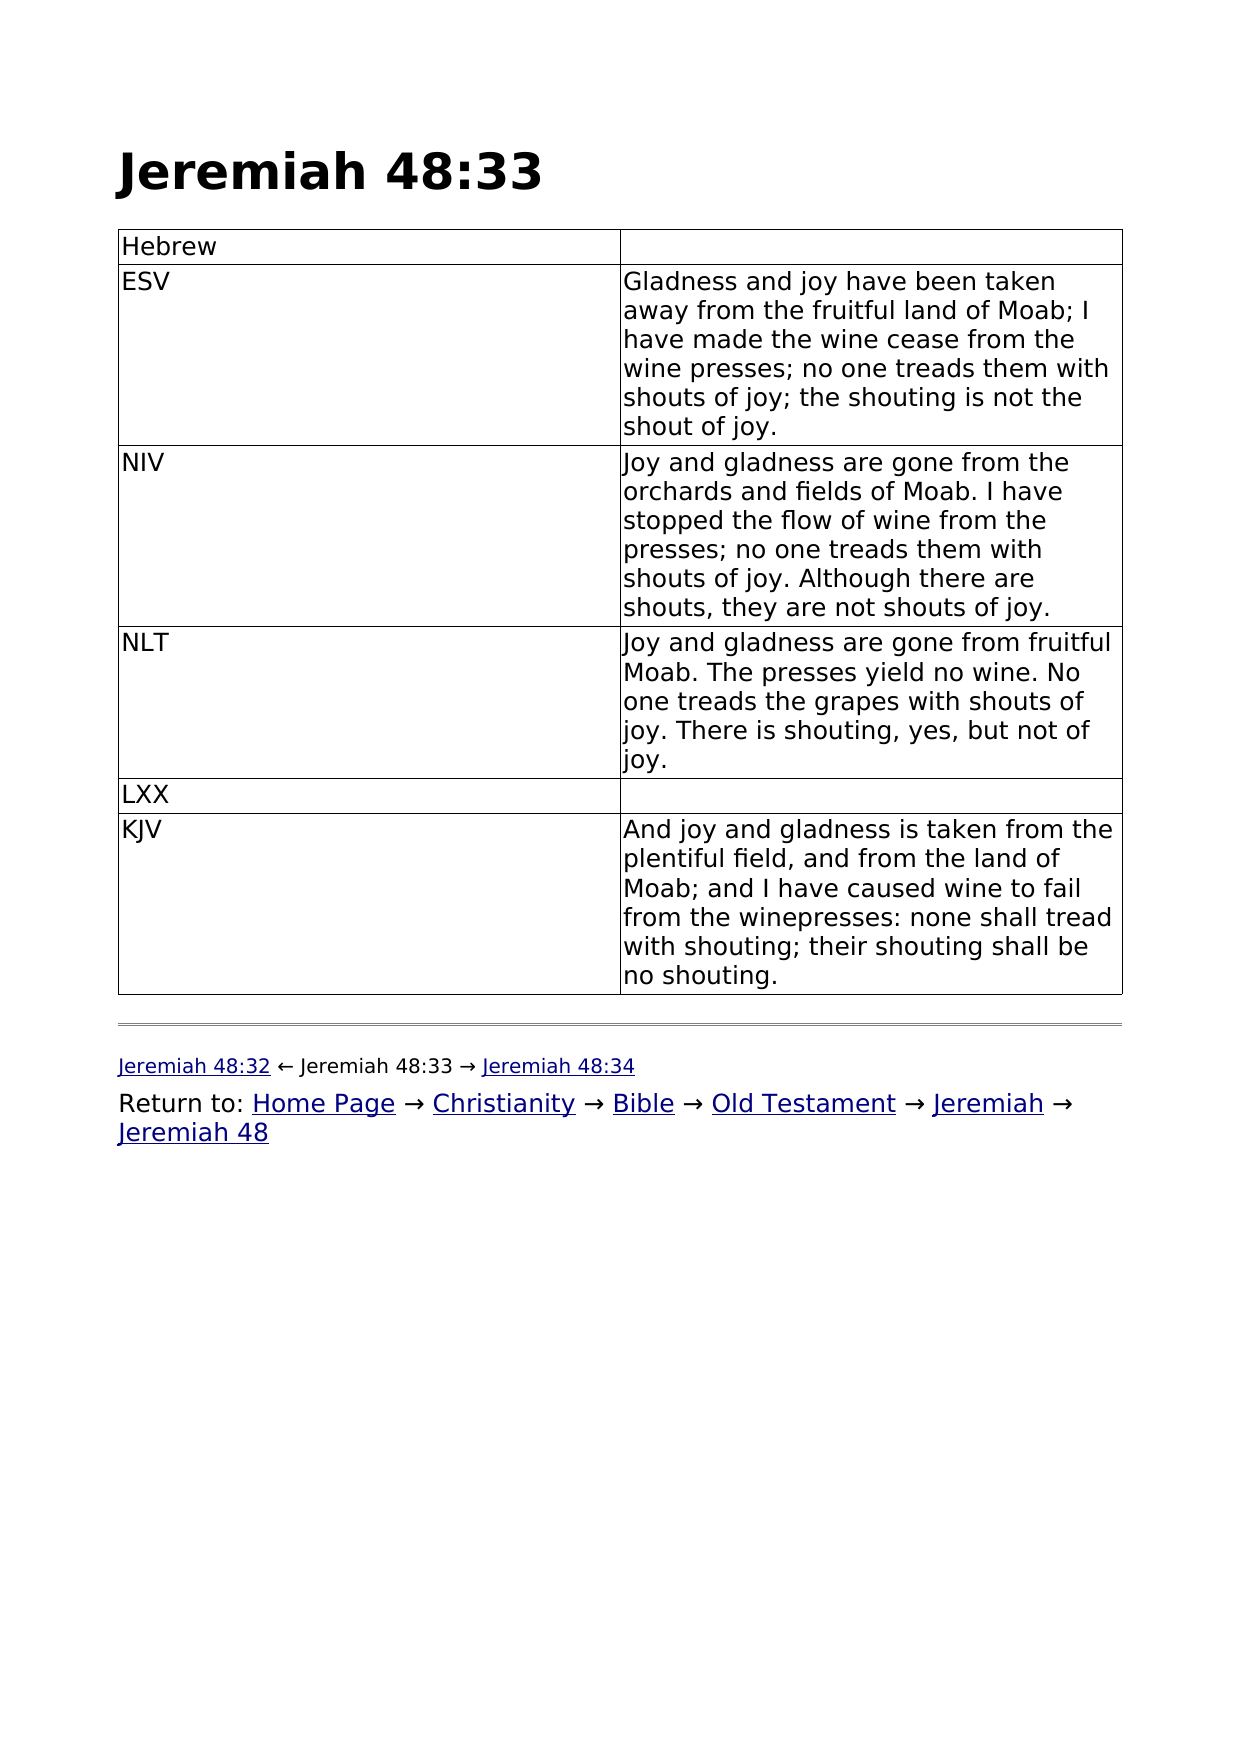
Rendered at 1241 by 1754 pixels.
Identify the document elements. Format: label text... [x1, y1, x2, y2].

table_cell NLT [119, 627, 620, 777]
text Jeremiah 48:32 ← Jeremiah 48:33 → Jeremiah 48:34 [118, 1055, 1122, 1089]
table_cell Gladness and joy have been taken away from the fruitful land of Moab; I have made the wine cease from the wine presses; no one treads them with shouts of joy; the shouting is not the shout of joy. [621, 265, 1122, 445]
table_cell And joy and gladness is taken from the plentiful field, and from the land of Moab; and I have caused wine to fail from the winepresses: none shall tread with shouting; their shouting shall be no shouting. [621, 814, 1122, 993]
table_cell [621, 779, 1122, 812]
table_cell KJV [119, 814, 620, 993]
text Return to: Home Page → Christianity → Bible → Old Testament → Jeremiah → Jeremiah 48 [118, 1089, 1122, 1147]
table_header Hebrew [119, 230, 620, 264]
table_cell ESV [119, 265, 620, 445]
subtitle Jeremiah 48:33 [118, 143, 1122, 201]
table_cell LXX [119, 779, 620, 812]
table_cell Joy and gladness are gone from the orchards and fields of Moab. I have stopped the flow of wine from the presses; no one treads them with shouts of joy. Although there are shouts, they are not shouts of joy. [621, 446, 1122, 626]
table_cell NIV [119, 446, 620, 626]
table_header [621, 230, 1122, 264]
table_cell Joy and gladness are gone from fruitful Moab. The presses yield no wine. No one treads the grapes with shouts of joy. There is shouting, yes, but not of joy. [621, 627, 1122, 777]
